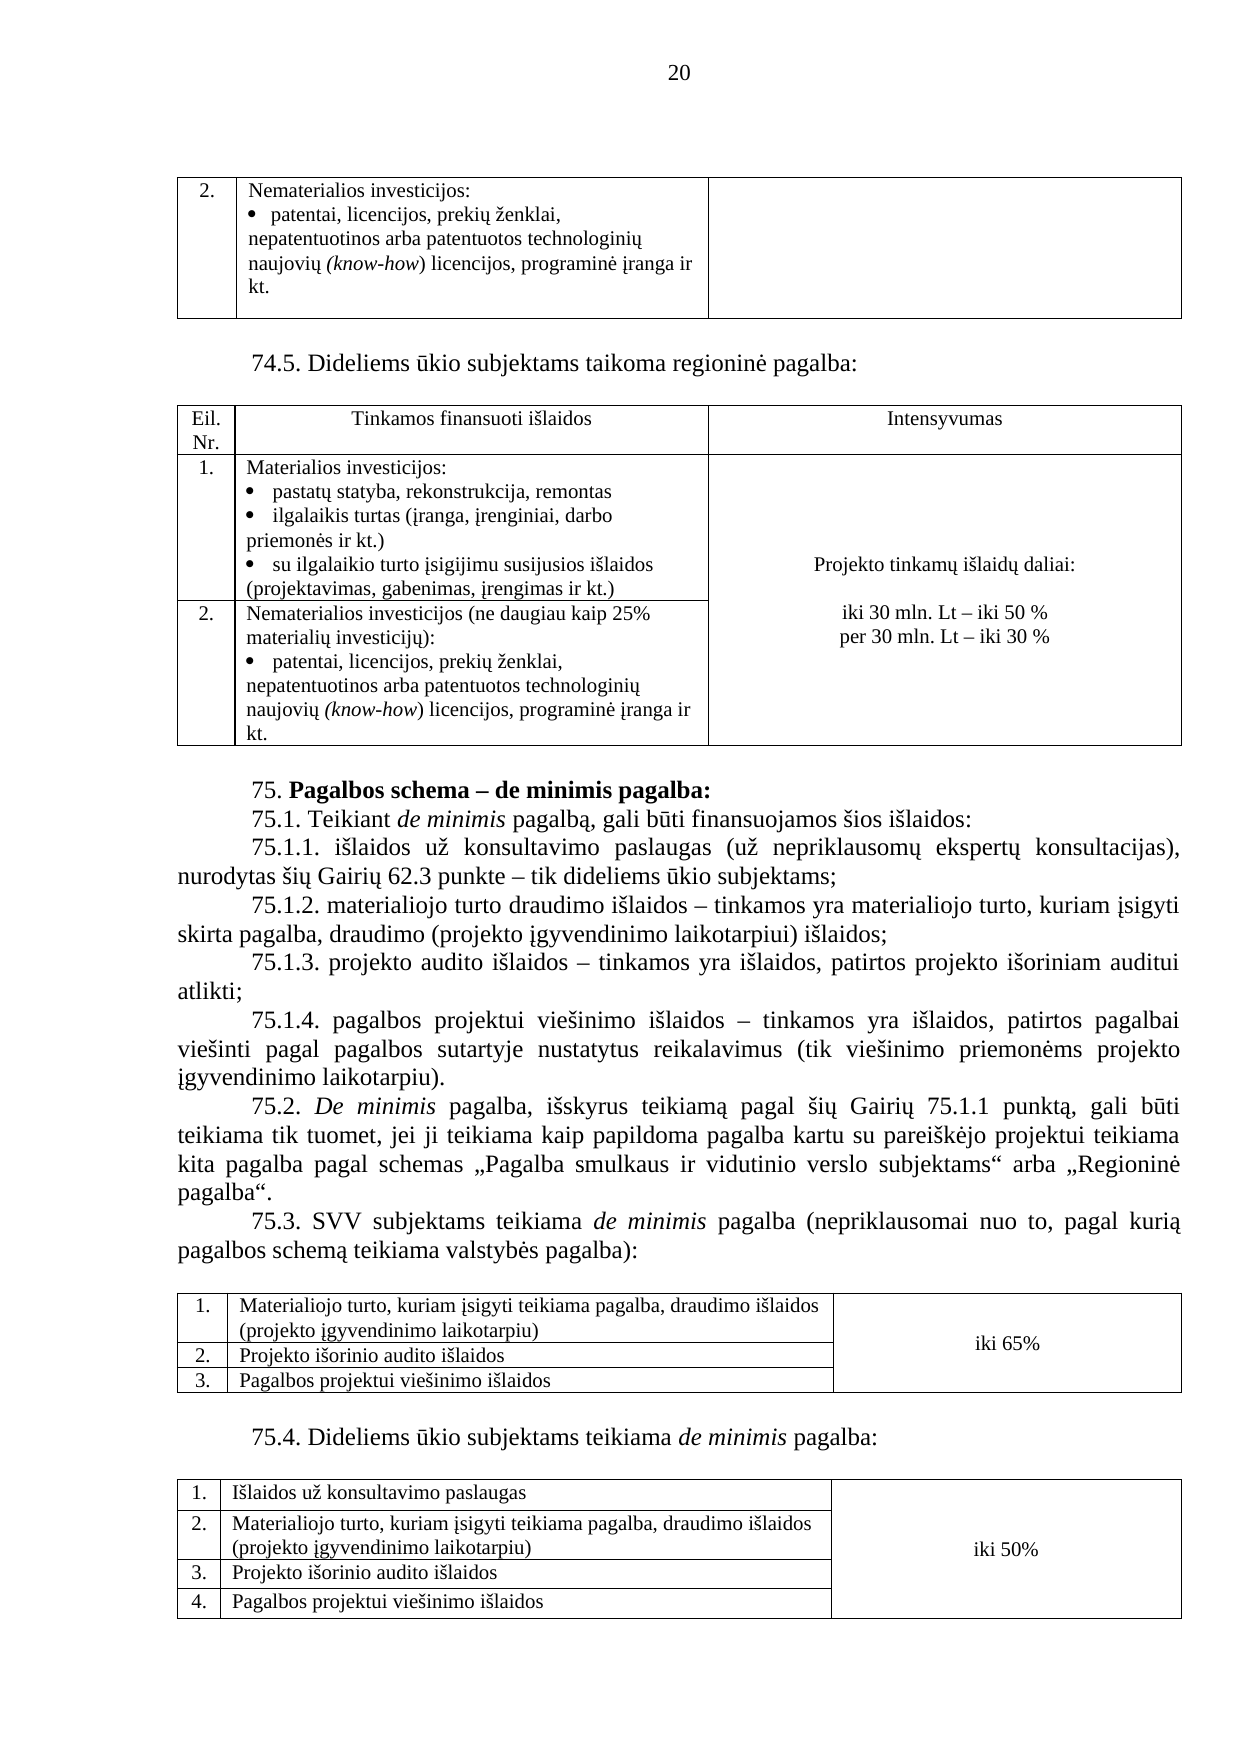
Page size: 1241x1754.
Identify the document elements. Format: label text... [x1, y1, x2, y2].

text 75.3. SVV subjektams teikiama de minimis pagalba (nepriklausomai nuo to, pagal kurią pagalbos schemą teikiama valstybės pagalba): [177, 1206, 1181, 1264]
table_cell Materialios investicijos:  pastatų statyba, rekonstrukcija, remontas  ilgalaikis turtas (įranga, įrenginiai, darbo priemonės ir kt.)  su ilgalaikio turto įsigijimu susijusios išlaidos (projektavimas, gabenimas, įrengimas ir kt.) [236, 455, 708, 600]
table_header iki 65% [834, 1294, 1181, 1392]
table_header Eil. Nr. [178, 406, 234, 454]
text 75.1.4. pagalbos projektui viešinimo išlaidos – tinkamos yra išlaidos, patirtos pagalbai viešinti pagal pagalbos sutartyje nustatytus reikalavimus (tik viešinimo priemonėms projekto įgyvendinimo laikotarpiu). [177, 1005, 1181, 1091]
table_cell 3. [178, 1560, 220, 1588]
table_cell 2. [178, 601, 234, 745]
text 75.1. Teikiant de minimis pagalbą, gali būti finansuojamos šios išlaidos: [177, 804, 1181, 832]
text 75.4. Dideliems ūkio subjektams teikiama de minimis pagalba: [177, 1422, 1181, 1450]
table_cell 4. [178, 1589, 220, 1618]
table_cell Projekto išorinio audito išlaidos [221, 1560, 831, 1588]
table_cell Nematerialios investicijos:  patentai, licencijos, prekių ženklai, nepatentuotinos arba patentuotos technologinių naujovių (know-how) licencijos, programinė įranga ir kt. [237, 178, 708, 318]
table_header Materialiojo turto, kuriam įsigyti teikiama pagalba, draudimo išlaidos (projekto įgyvendinimo laikotarpiu) [228, 1294, 833, 1342]
text 75.1.1. išlaidos už konsultavimo paslaugas (už nepriklausomų ekspertų konsultacijas), nurodytas šių Gairių 62.3 punkte – tik dideliems ūkio subjektams; [177, 832, 1181, 890]
table_cell 3. [178, 1368, 227, 1392]
table_header iki 50% [832, 1480, 1181, 1618]
text 75.1.3. projekto audito išlaidos – tinkamos yra išlaidos, patirtos projekto išoriniam auditui atlikti; [177, 947, 1181, 1005]
table_cell 2. [178, 1511, 220, 1559]
table_cell Pagalbos projektui viešinimo išlaidos [228, 1368, 833, 1392]
table_cell Projekto tinkamų išlaidų daliai: iki 30 mln. Lt – iki 50 % per 30 mln. Lt – iki 30 % [709, 455, 1181, 745]
table_header Tinkamos finansuoti išlaidos [236, 406, 708, 454]
table_cell 1. [178, 455, 234, 600]
table_cell Nematerialios investicijos (ne daugiau kaip 25% materialių investicijų):  patentai, licencijos, prekių ženklai, nepatentuotinos arba patentuotos technologinių naujovių (know-how) licencijos, programinė įranga ir kt. [236, 601, 708, 745]
text 75.2. De minimis pagalba, išskyrus teikiamą pagal šių Gairių 75.1.1 punktą, gali būti teikiama tik tuomet, jei ji teikiama kaip papildoma pagalba kartu su pareiškėjo projektui teikiama kita pagalba pagal schemas „Pagalba smulkaus ir vidutinio verslo subjektams“ arba „Regioninė pagalba“. [177, 1091, 1181, 1206]
table_cell Pagalbos projektui viešinimo išlaidos [221, 1589, 831, 1618]
table_header Išlaidos už konsultavimo paslaugas [221, 1480, 831, 1510]
text 75. Pagalbos schema – de minimis pagalba: [177, 775, 1181, 804]
text 74.5. Dideliems ūkio subjektams taikoma regioninė pagalba: [177, 348, 1181, 376]
table_header Intensyvumas [709, 406, 1181, 454]
table_header 1. [178, 1294, 227, 1342]
table_cell 2. [178, 178, 236, 318]
table_cell Projekto išorinio audito išlaidos [228, 1343, 833, 1367]
text 75.1.2. materialiojo turto draudimo išlaidos – tinkamos yra materialiojo turto, kuriam įsigyti skirta pagalba, draudimo (projekto įgyvendinimo laikotarpiui) išlaidos; [177, 890, 1181, 947]
table_cell 2. [178, 1343, 227, 1367]
table_header 1. [178, 1480, 220, 1510]
table_cell Materialiojo turto, kuriam įsigyti teikiama pagalba, draudimo išlaidos (projekto įgyvendinimo laikotarpiu) [221, 1511, 831, 1559]
table_cell [709, 178, 1181, 318]
